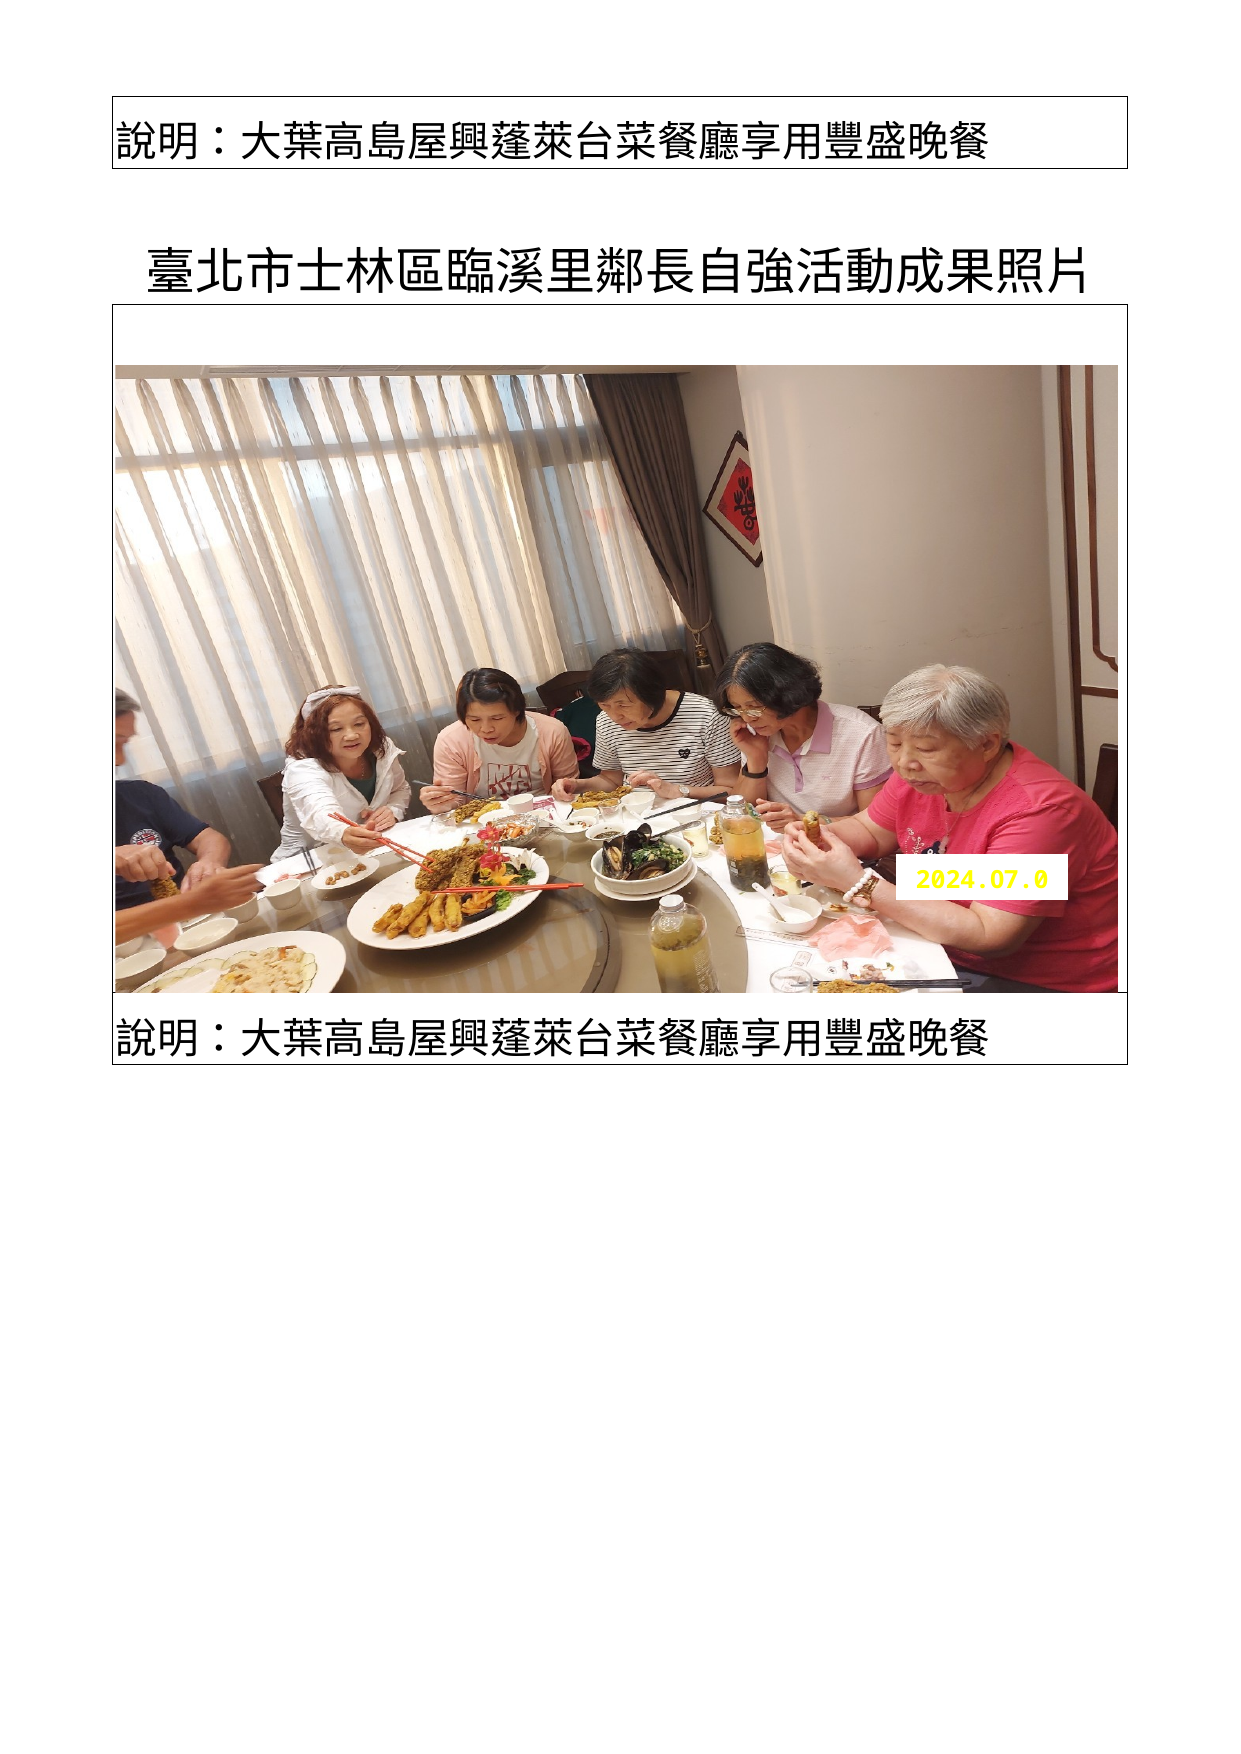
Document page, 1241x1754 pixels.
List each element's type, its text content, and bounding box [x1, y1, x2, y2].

table_cell 說明：大葉高島屋興蓬萊台菜餐廳享用豐盛晚餐 [113, 993, 1127, 1064]
table_header [896, 854, 1068, 900]
table_cell 說明：大葉高島屋興蓬萊台菜餐廳享用豐盛晚餐 [113, 97, 1127, 168]
text 臺北市士林區臨溪里鄰長自強活動成果照片 [75, 231, 1165, 304]
table_header [113, 305, 1127, 992]
